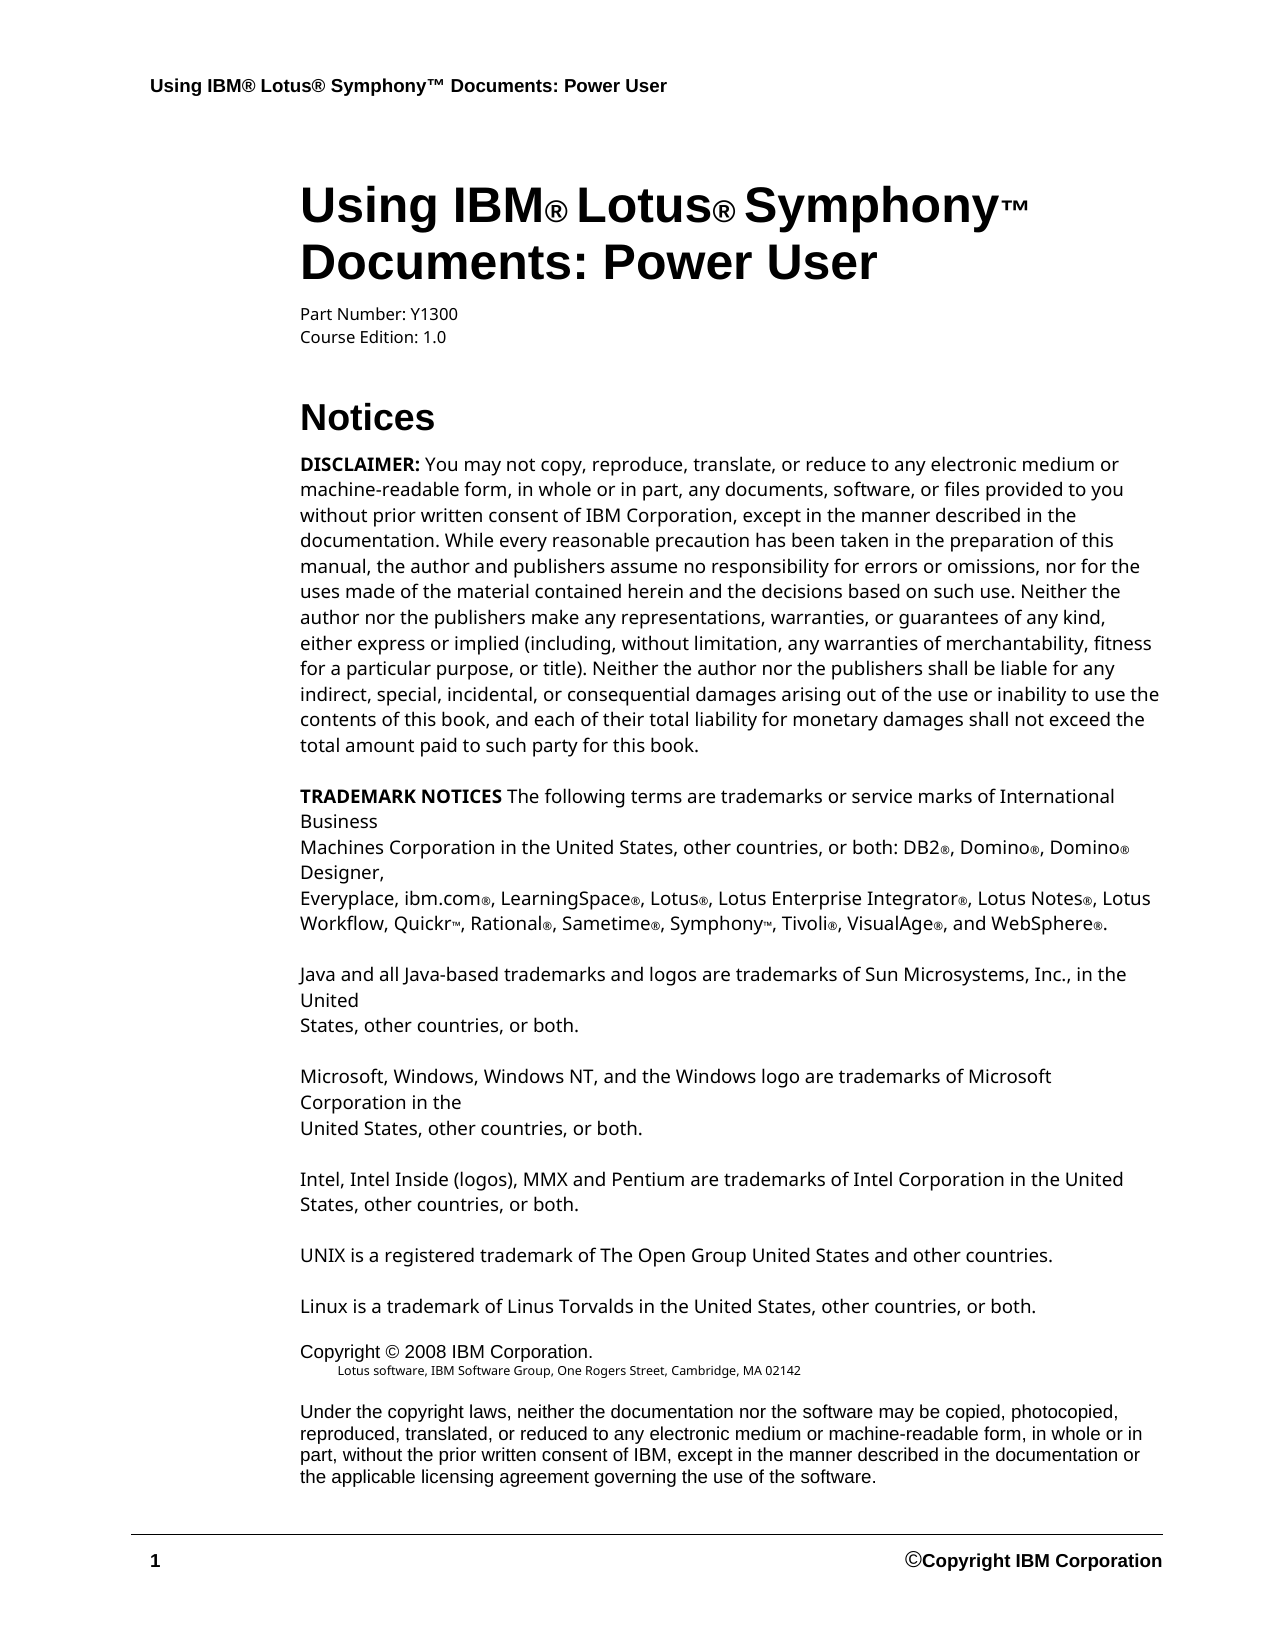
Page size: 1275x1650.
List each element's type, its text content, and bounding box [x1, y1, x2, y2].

text States, other countries, or both. [300, 1013, 1162, 1038]
subtitle Using IBM® Lotus® Symphony™ Documents: Power User [300, 175, 1162, 290]
text Course Edition: 1.0 [300, 325, 1162, 348]
text Part Number: Y1300 [300, 302, 1162, 325]
text UNIX is a registered trademark of The Open Group United States and other countries. [300, 1242, 1162, 1268]
text Under the copyright laws, neither the documentation nor the software may be copied, photocopied, reproduced, translated, or reduced to any electronic medium or machine-readable form, in whole or in part, without the prior written consent of IBM, except in the manner described in the documentation or the applicable licensing agreement governing the use of the software. [300, 1401, 1162, 1487]
subtitle Notices [300, 396, 1162, 439]
text United States, other countries, or both. [300, 1115, 1162, 1140]
text Copyright © 2008 IBM Corporation. [300, 1341, 1162, 1362]
text Intel, Intel Inside (logos), MMX and Pentium are trademarks of Intel Corporation in the United States, other countries, or both. [300, 1166, 1162, 1217]
text Lotus software, IBM Software Group, One Rogers Street, Cambridge, MA 02142 [337, 1362, 1162, 1379]
text TRADEMARK NOTICES The following terms are trademarks or service marks of International Business [300, 783, 1162, 834]
text Everyplace, ibm.com®, LearningSpace®, Lotus®, Lotus Enterprise Integrator®, Lotus Notes®, Lotus Workflow, Quickr™, Rational®, Sametime®, Symphony™, Tivoli®, VisualAge®, and WebSphere®. [300, 885, 1162, 936]
text Linux is a trademark of Linus Torvalds in the United States, other countries, or both. [300, 1293, 1162, 1319]
text Java and all Java-based trademarks and logos are trademarks of Sun Microsystems, Inc., in the United [300, 962, 1162, 1013]
text Machines Corporation in the United States, other countries, or both: DB2®, Domino®, Domino® Designer, [300, 834, 1162, 885]
text DISCLAIMER: You may not copy, reproduce, translate, or reduce to any electronic medium or machine-readable form, in whole or in part, any documents, software, or files provided to you without prior written consent of IBM Corporation, except in the manner described in the documentation. While every reasonable precaution has been taken in the preparation of this manual, the author and publishers assume no responsibility for errors or omissions, nor for the uses made of the material contained herein and the decisions based on such use. Neither the author nor the publishers make any representations, warranties, or guarantees of any kind, either express or implied (including, without limitation, any warranties of merchantability, fitness for a particular purpose, or title). Neither the author nor the publishers shall be liable for any indirect, special, incidental, or consequential damages arising out of the use or inability to use the contents of this book, and each of their total liability for monetary damages shall not exceed the total amount paid to such party for this book. [300, 451, 1162, 757]
text Microsoft, Windows, Windows NT, and the Windows logo are trademarks of Microsoft Corporation in the [300, 1064, 1162, 1115]
